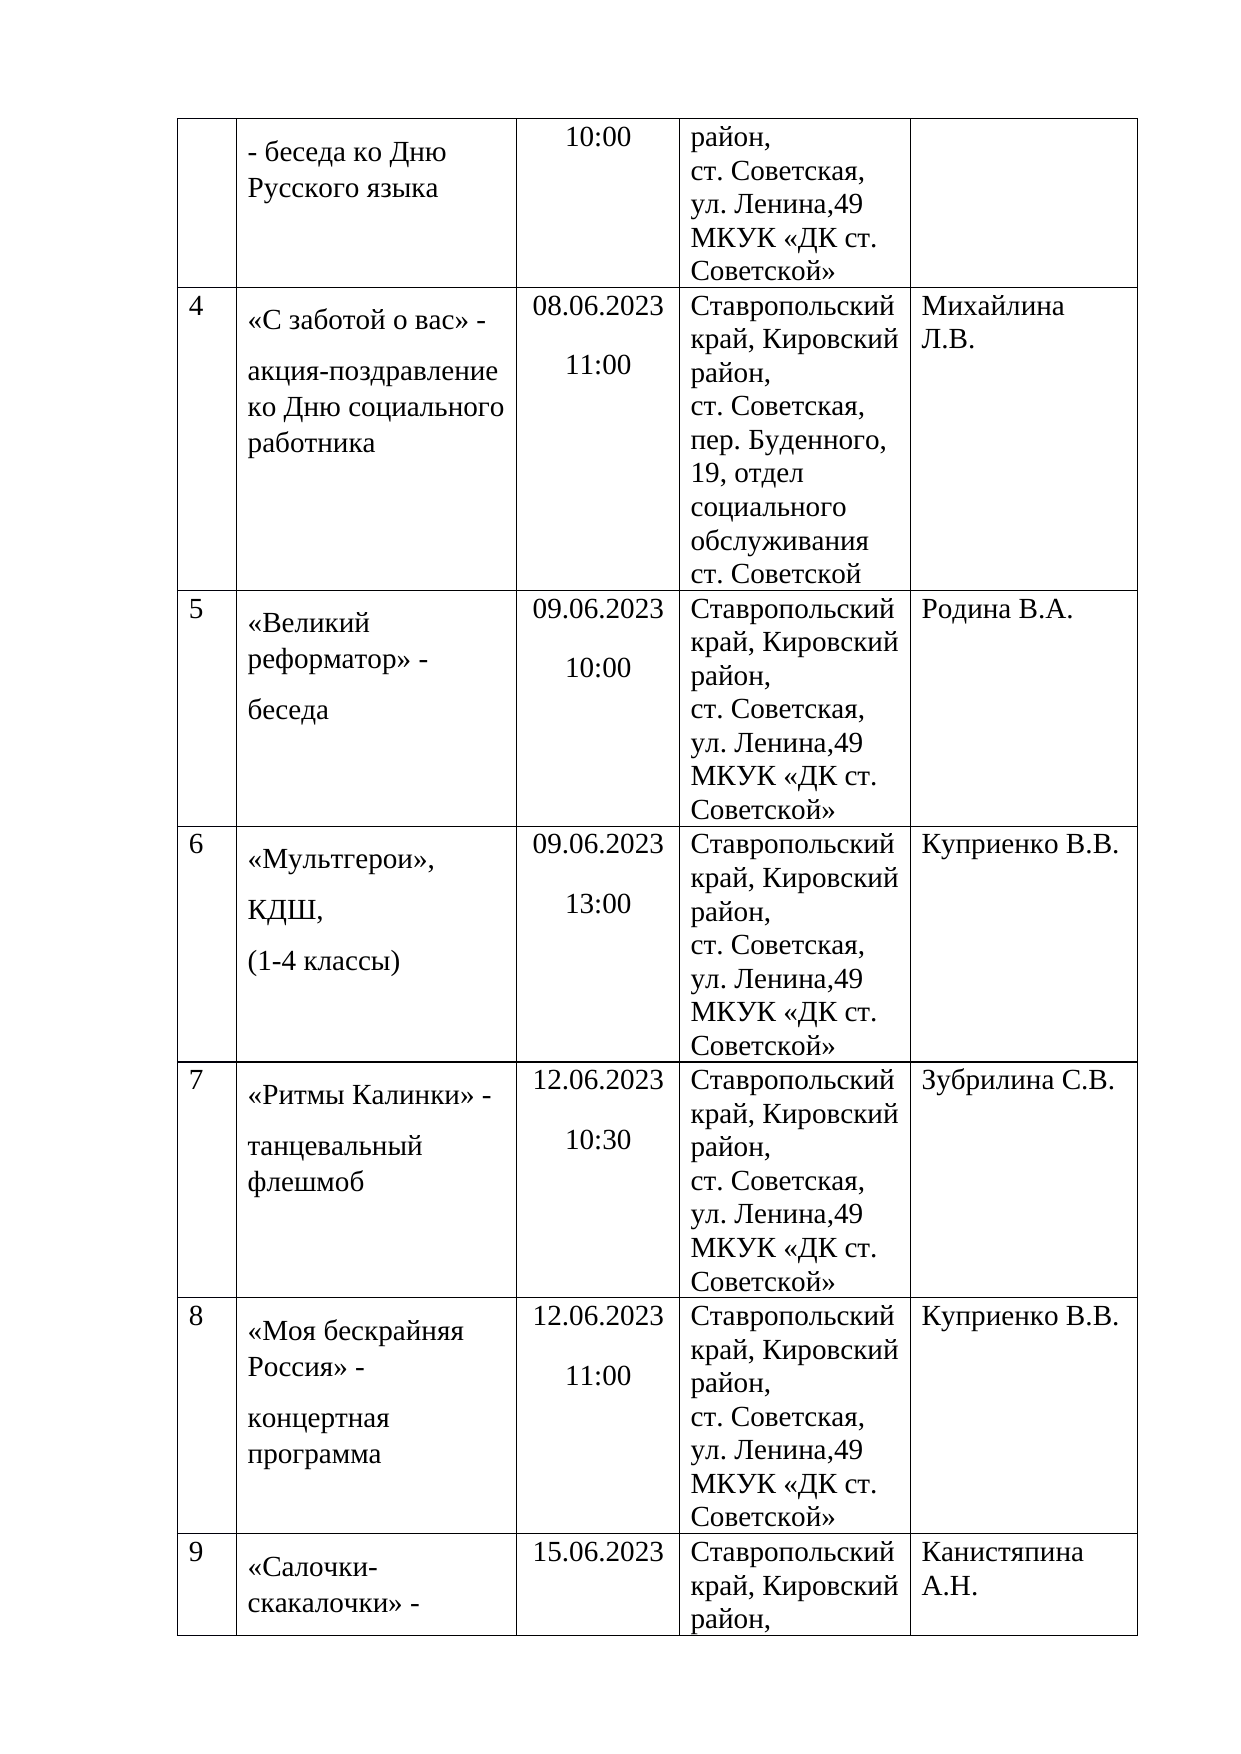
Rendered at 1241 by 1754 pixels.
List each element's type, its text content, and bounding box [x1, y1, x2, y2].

table_cell 08.06.2023 11:00 [517, 288, 679, 590]
table_cell [911, 119, 1137, 287]
table_cell [178, 119, 236, 287]
table_cell Ставропольский край, Кировский район, ст. Советская, пер. Буденного, 19, отдел социального обслуживания ст. Советской [680, 288, 910, 590]
table_cell район, ст. Советская, ул. Ленина,49 МКУК «ДК ст. Советской» [680, 119, 910, 287]
table_cell 12.06.2023 11:00 [517, 1298, 679, 1533]
table_cell Ставропольский край, Кировский район, [680, 1534, 910, 1635]
table_cell Родина В.А. [911, 591, 1137, 826]
table_cell «Великий реформатор» - беседа [237, 591, 516, 826]
table_cell Ставропольский край, Кировский район, ст. Советская, ул. Ленина,49 МКУК «ДК ст. Советской» [680, 591, 910, 826]
table_cell Ставропольский край, Кировский район, ст. Советская, ул. Ленина,49 МКУК «ДК ст. Советской» [680, 1063, 910, 1297]
table_cell Куприенко В.В. [911, 1298, 1137, 1533]
table_cell Ставропольский край, Кировский район, ст. Советская, ул. Ленина,49 МКУК «ДК ст. Советской» [680, 1298, 910, 1533]
table_cell 6 [178, 827, 236, 1061]
table_cell «Ритмы Калинки» - танцевальный флешмоб [237, 1063, 516, 1297]
table_cell 7 [178, 1063, 236, 1297]
table_cell 4 [178, 288, 236, 590]
table_cell Куприенко В.В. [911, 827, 1137, 1061]
table_cell 15.06.2023 [517, 1534, 679, 1635]
table_cell «Мультгерои», КДШ, (1-4 классы) [237, 827, 516, 1061]
table_cell 8 [178, 1298, 236, 1533]
table_cell Канистяпина А.Н. [911, 1534, 1137, 1635]
table_cell «Салочки-скакалочки» [237, 1534, 516, 1635]
table_cell 09.06.2023 10:00 [517, 591, 679, 826]
table_cell 9 [178, 1534, 236, 1635]
table_cell Михайлина Л.В. [911, 288, 1137, 590]
table_cell 10:00 [517, 119, 679, 287]
table_cell Зубрилина С.В. [911, 1063, 1137, 1297]
table_cell - беседа ко Дню Русского языка [237, 119, 516, 287]
table_cell Ставропольский край, Кировский район, ст. Советская, ул. Ленина,49 МКУК «ДК ст. Советской» [680, 827, 910, 1061]
table_cell 09.06.2023 13:00 [517, 827, 679, 1061]
table_cell 5 [178, 591, 236, 826]
table_cell 12.06.2023 10:30 [517, 1063, 679, 1297]
table_cell «С заботой о вас» - акция-поздравление ко Дню социального работника [237, 288, 516, 590]
table_cell «Моя бескрайняя Россия» - концертная программа [237, 1298, 516, 1533]
